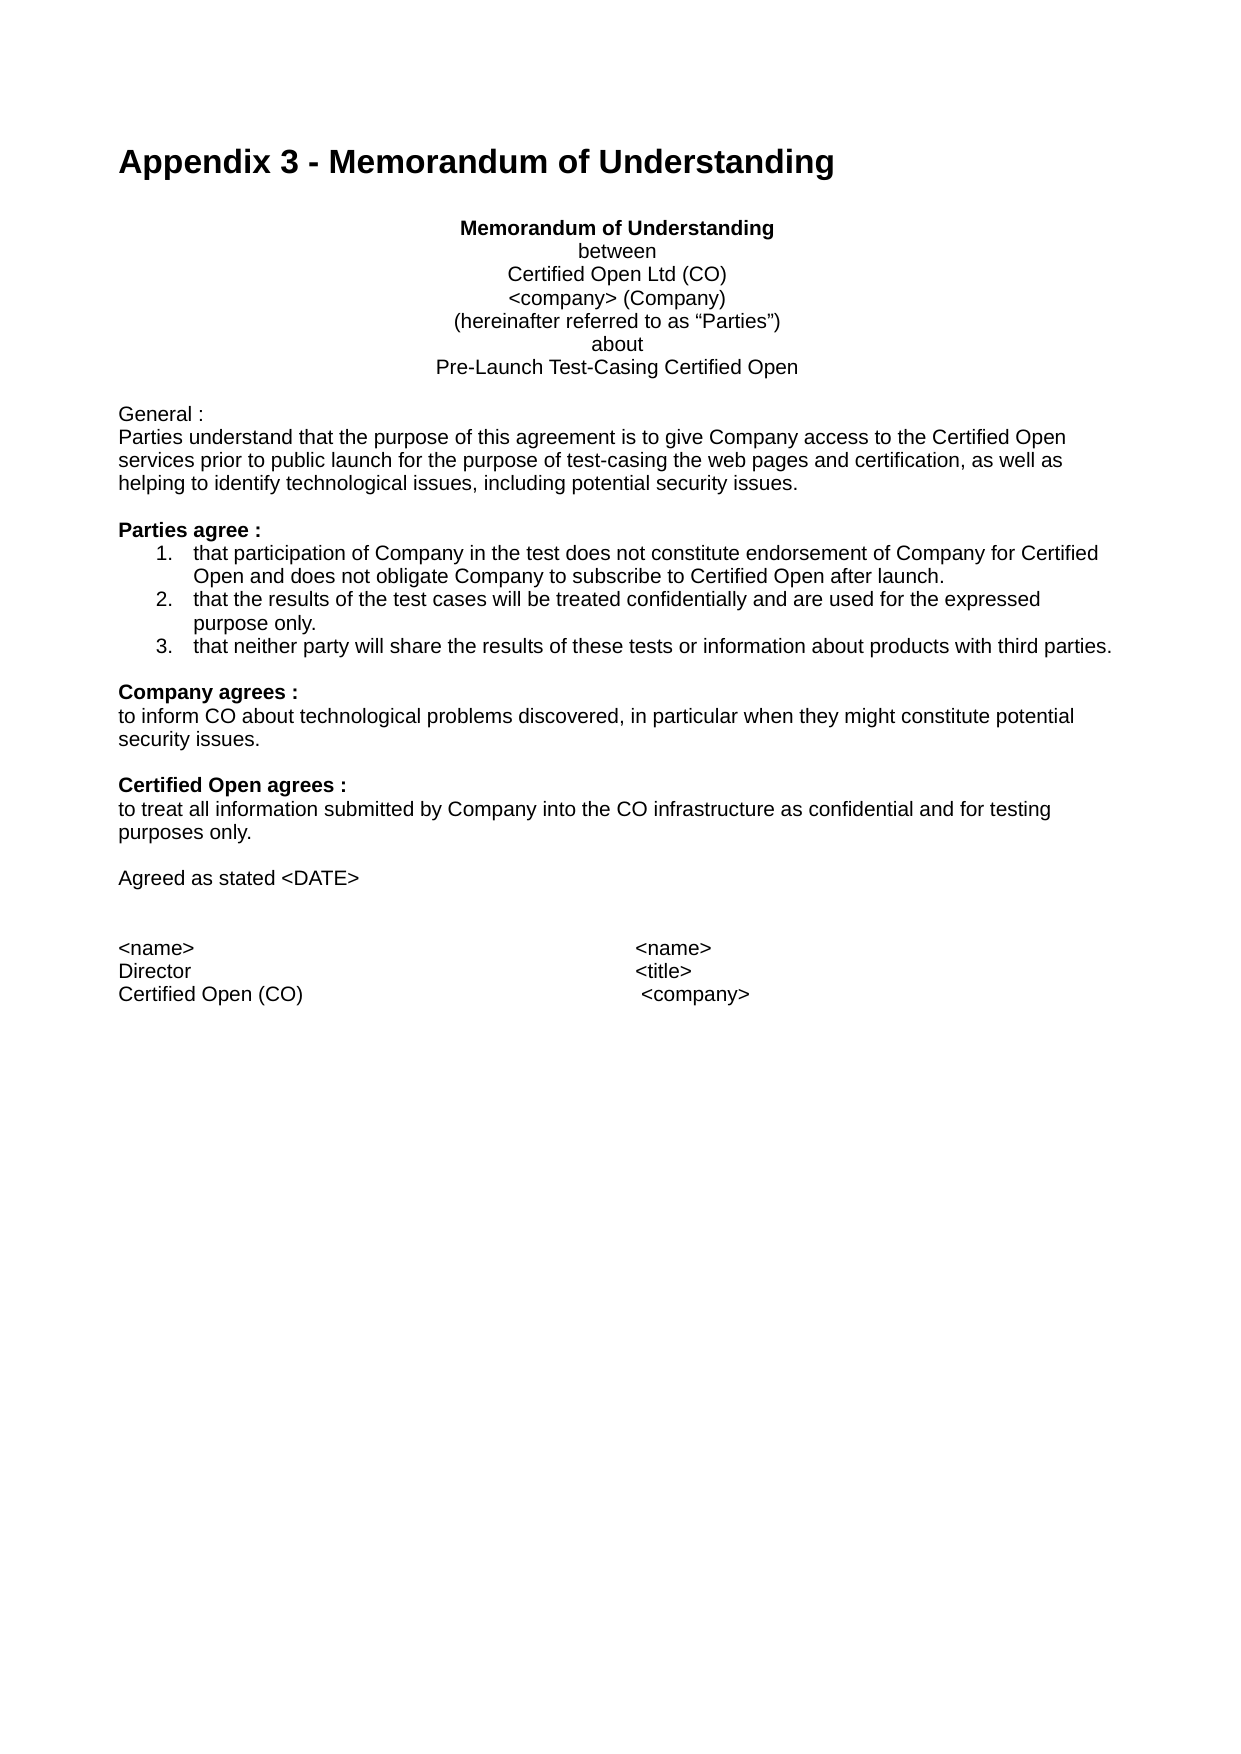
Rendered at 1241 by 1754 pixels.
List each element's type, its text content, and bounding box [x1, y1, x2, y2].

text between [118, 239, 1122, 263]
subtitle Appendix 3 - Memorandum of Understanding [118, 143, 1122, 181]
text Company agrees : [118, 681, 1122, 704]
list that neither party will share the results of these tests or information about products with third parties. [156, 634, 1122, 658]
list that participation of Company in the test does not constitute endorsement of Company for Certified Open and does not obligate Company to subscribe to Certified Open after launch. [156, 542, 1122, 588]
text Director <title> [118, 960, 1122, 983]
text Certified Open (CO) <company> [118, 983, 1122, 1006]
list that the results of the test cases will be treated confidentially and are used for the expressed purpose only. [156, 588, 1122, 634]
text Certified Open agrees : [118, 774, 1122, 797]
text <company> (Company) [118, 286, 1122, 309]
text General : [118, 402, 1122, 425]
text Certified Open Ltd (CO) [118, 263, 1122, 286]
text Pre-Launch Test-Casing Certified Open [118, 356, 1122, 379]
text to inform CO about technological problems discovered, in particular when they might constitute potential security issues. [118, 704, 1122, 751]
text Agreed as stated <DATE> [118, 867, 1122, 890]
text Memorandum of Understanding [118, 216, 1122, 239]
text (hereinafter referred to as “Parties”) [118, 309, 1122, 332]
text Parties understand that the purpose of this agreement is to give Company access to the Certified Open services prior to public launch for the purpose of test-casing the web pages and certification, as well as helping to identify technological issues, including potential security issues. [118, 425, 1122, 495]
text about [118, 332, 1122, 356]
text to treat all information submitted by Company into the CO infrastructure as confidential and for testing purposes only. [118, 797, 1122, 843]
text Parties agree : [118, 518, 1122, 542]
text <name> <name> [118, 936, 1122, 960]
